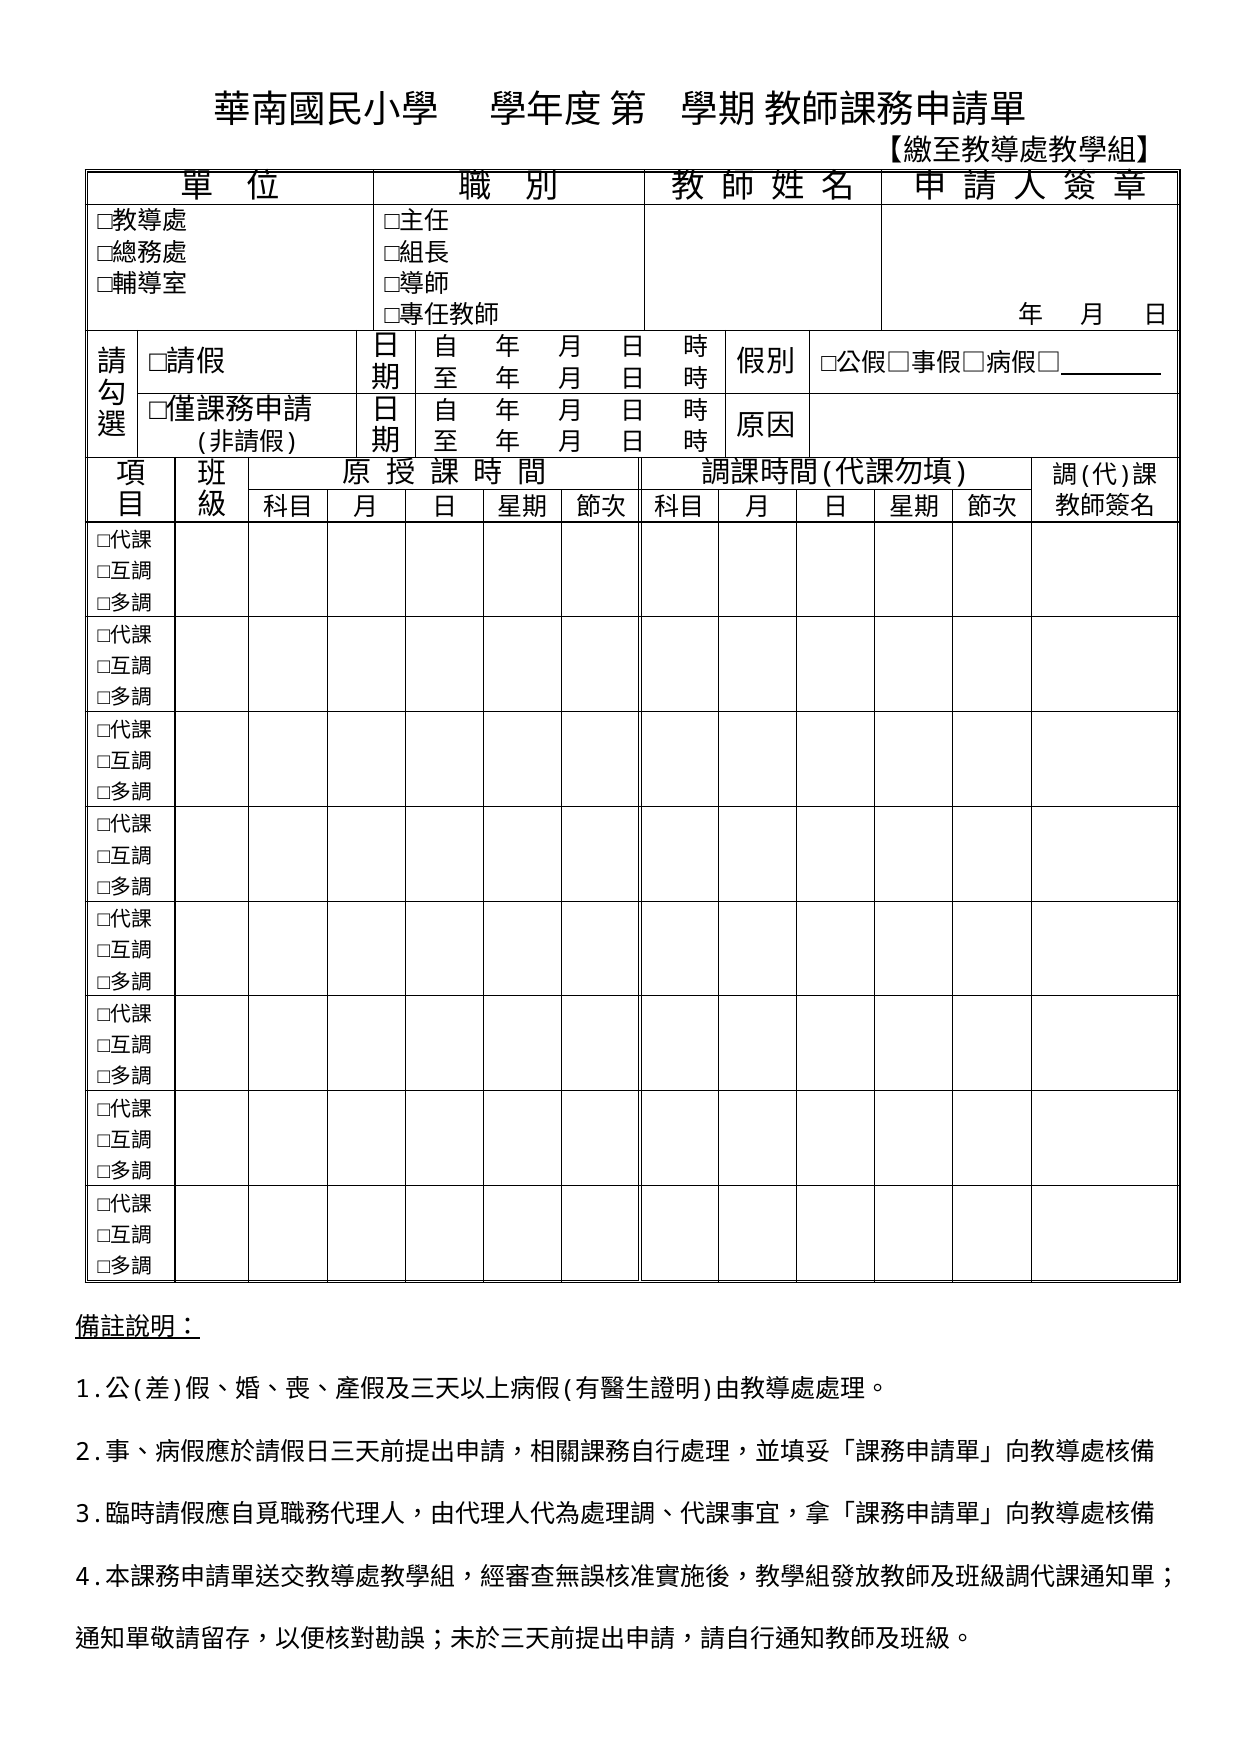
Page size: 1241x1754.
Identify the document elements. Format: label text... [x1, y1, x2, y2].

table_cell [176, 1091, 248, 1185]
table_cell [484, 617, 561, 711]
table_cell [719, 617, 796, 711]
table_cell [484, 996, 561, 1090]
table_cell [875, 807, 952, 901]
table_cell [484, 1186, 561, 1280]
table_cell 假別 [726, 331, 809, 393]
table_cell [406, 807, 483, 901]
table_cell [1032, 617, 1177, 711]
table_cell 請 勾 選 [88, 331, 137, 457]
table_cell 節次 [562, 490, 638, 521]
table_cell [642, 807, 718, 901]
table_cell 星期 [484, 490, 561, 521]
table_cell [797, 902, 874, 995]
table_header 單 位 [88, 173, 373, 204]
table_cell [249, 712, 327, 806]
table_cell 星期 [875, 490, 952, 521]
table_cell 月 [719, 490, 796, 521]
text 華南國民小學 學年度 第 學期 教師課務申請單 [75, 64, 1165, 127]
table_cell [1032, 996, 1177, 1090]
table_cell 班 級 [176, 458, 248, 521]
table_cell [176, 902, 248, 995]
table_cell [249, 523, 327, 616]
table_cell 日 [406, 490, 483, 521]
table_cell [642, 712, 718, 806]
table_cell [953, 617, 1031, 711]
table_cell [875, 1091, 952, 1185]
table_cell [875, 712, 952, 806]
table_cell [249, 807, 327, 901]
table_cell [249, 1186, 327, 1280]
table_cell [875, 523, 952, 616]
table_cell [642, 523, 718, 616]
table_cell [176, 712, 248, 806]
table_cell [953, 712, 1031, 806]
table_cell [328, 807, 405, 901]
table_cell [953, 1186, 1031, 1280]
table_cell [875, 1186, 952, 1280]
table_header 職 別 [374, 173, 644, 204]
table_cell [562, 523, 638, 616]
table_cell [719, 902, 796, 995]
table_cell [562, 617, 638, 711]
table_cell [484, 1091, 561, 1185]
table_cell [328, 1186, 405, 1280]
table_cell 自 年 月 日 時 至 年 月 日 時 [416, 394, 725, 457]
table_cell [642, 996, 718, 1090]
table_cell [406, 712, 483, 806]
table_cell 原 授 課 時 間 [249, 458, 638, 489]
table_cell □請假 [138, 331, 356, 393]
table_cell 自 年 月 日 時 至 年 月 日 時 [416, 331, 725, 393]
table_cell [328, 523, 405, 616]
text 備註說明： [75, 1283, 1165, 1345]
table_cell [249, 996, 327, 1090]
table_cell [642, 1091, 718, 1185]
table_cell □代課 □互調 □多調 [88, 996, 174, 1090]
table_cell [562, 807, 638, 901]
table_cell □公假□事假□病假□ [810, 331, 1177, 393]
table_cell [875, 902, 952, 995]
table_cell [176, 523, 248, 616]
table_cell [953, 1091, 1031, 1185]
table_cell 調(代)課 教師簽名 [1032, 458, 1177, 521]
table_cell 科目 [642, 490, 718, 521]
table_cell [797, 1091, 874, 1185]
table_cell 月 [328, 490, 405, 521]
table_cell [562, 712, 638, 806]
table_cell [176, 996, 248, 1090]
table_cell [719, 1186, 796, 1280]
table_cell [406, 523, 483, 616]
table_cell 節次 [953, 490, 1031, 521]
table_cell □代課 □互調 □多調 [88, 523, 174, 616]
table_cell [1032, 1186, 1177, 1280]
table_cell [484, 712, 561, 806]
table_cell □代課 □互調 □多調 [88, 712, 174, 806]
table_cell 調課時間(代課勿填) [642, 458, 1031, 489]
table_cell □代課 □互調 □多調 [88, 1091, 174, 1185]
table_cell □僅課務申請 (非請假) [138, 394, 356, 457]
table_cell [484, 902, 561, 995]
table_cell 日期 [357, 331, 415, 393]
table_cell [176, 1186, 248, 1280]
table_cell [1032, 902, 1177, 995]
text 1.公(差)假、婚、喪、產假及三天以上病假(有醫生證明)由教導處處理。 [75, 1345, 1165, 1408]
table_cell □主任 □組長 □導師 □專任教師 [374, 205, 644, 330]
table_cell 年 月 日 [882, 205, 1177, 330]
text 【繳至教導處教學組】 [75, 127, 1165, 169]
table_cell [406, 1186, 483, 1280]
table_cell [328, 1091, 405, 1185]
table_cell [484, 523, 561, 616]
table_cell [645, 205, 881, 330]
table_header 申 請 人 簽 章 [882, 173, 1177, 204]
table_cell [328, 712, 405, 806]
table_cell [484, 807, 561, 901]
table_cell □代課 □互調 □多調 [88, 617, 174, 711]
table_cell □教導處 □總務處 □輔導室 [88, 205, 373, 330]
table_cell [797, 523, 874, 616]
table_cell [719, 1091, 796, 1185]
table_cell [953, 902, 1031, 995]
table_cell [719, 996, 796, 1090]
table_cell [642, 902, 718, 995]
table_cell [642, 617, 718, 711]
table_cell [875, 617, 952, 711]
table_cell [406, 1091, 483, 1185]
text 4.本課務申請單送交教導處教學組，經審查無誤核准實施後，教學組發放教師及班級調代課通知單；通知單敬請留存，以便核對勘誤；未於三天前提出申請，請自行通知教師及班級。 [75, 1533, 1165, 1658]
table_cell □代課 □互調 □多調 [88, 902, 174, 995]
table_cell [797, 996, 874, 1090]
table_cell [328, 902, 405, 995]
table_cell [406, 996, 483, 1090]
table_cell 科目 [249, 490, 327, 521]
table_cell [562, 996, 638, 1090]
table_cell [1032, 712, 1177, 806]
table_cell 日 [797, 490, 874, 521]
table_cell [953, 996, 1031, 1090]
table_cell [1032, 523, 1177, 616]
table_cell 原因 [726, 394, 809, 457]
table_cell [797, 807, 874, 901]
table_cell [953, 523, 1031, 616]
table_cell [719, 523, 796, 616]
table_cell [328, 996, 405, 1090]
table_cell [406, 902, 483, 995]
table_cell [176, 617, 248, 711]
table_cell [562, 1186, 638, 1280]
table_cell [953, 807, 1031, 901]
table_cell [797, 617, 874, 711]
table_cell [249, 902, 327, 995]
table_cell [1032, 1091, 1177, 1185]
table_cell [176, 807, 248, 901]
table_header 教 師 姓 名 [645, 173, 881, 204]
text 3.臨時請假應自覓職務代理人，由代理人代為處理調、代課事宜，拿「課務申請單」向教導處核備 [75, 1470, 1165, 1533]
text 2.事、病假應於請假日三天前提出申請，相關課務自行處理，並填妥「課務申請單」向教導處核備 [75, 1408, 1165, 1470]
table_cell [249, 1091, 327, 1185]
table_cell [719, 807, 796, 901]
table_cell [797, 1186, 874, 1280]
table_cell [328, 617, 405, 711]
table_cell [1032, 807, 1177, 901]
table_cell □代課 □互調 □多調 [88, 807, 174, 901]
table_cell [875, 996, 952, 1090]
table_cell [642, 1186, 718, 1280]
table_cell □代課 □互調 □多調 [88, 1186, 174, 1280]
table_cell [797, 712, 874, 806]
table_cell 日期 [357, 394, 415, 457]
table_cell [562, 902, 638, 995]
table_cell [562, 1091, 638, 1185]
table_cell [719, 712, 796, 806]
table_cell [249, 617, 327, 711]
table_cell [406, 617, 483, 711]
table_cell 項 目 [88, 458, 174, 521]
table_cell [810, 394, 1177, 457]
